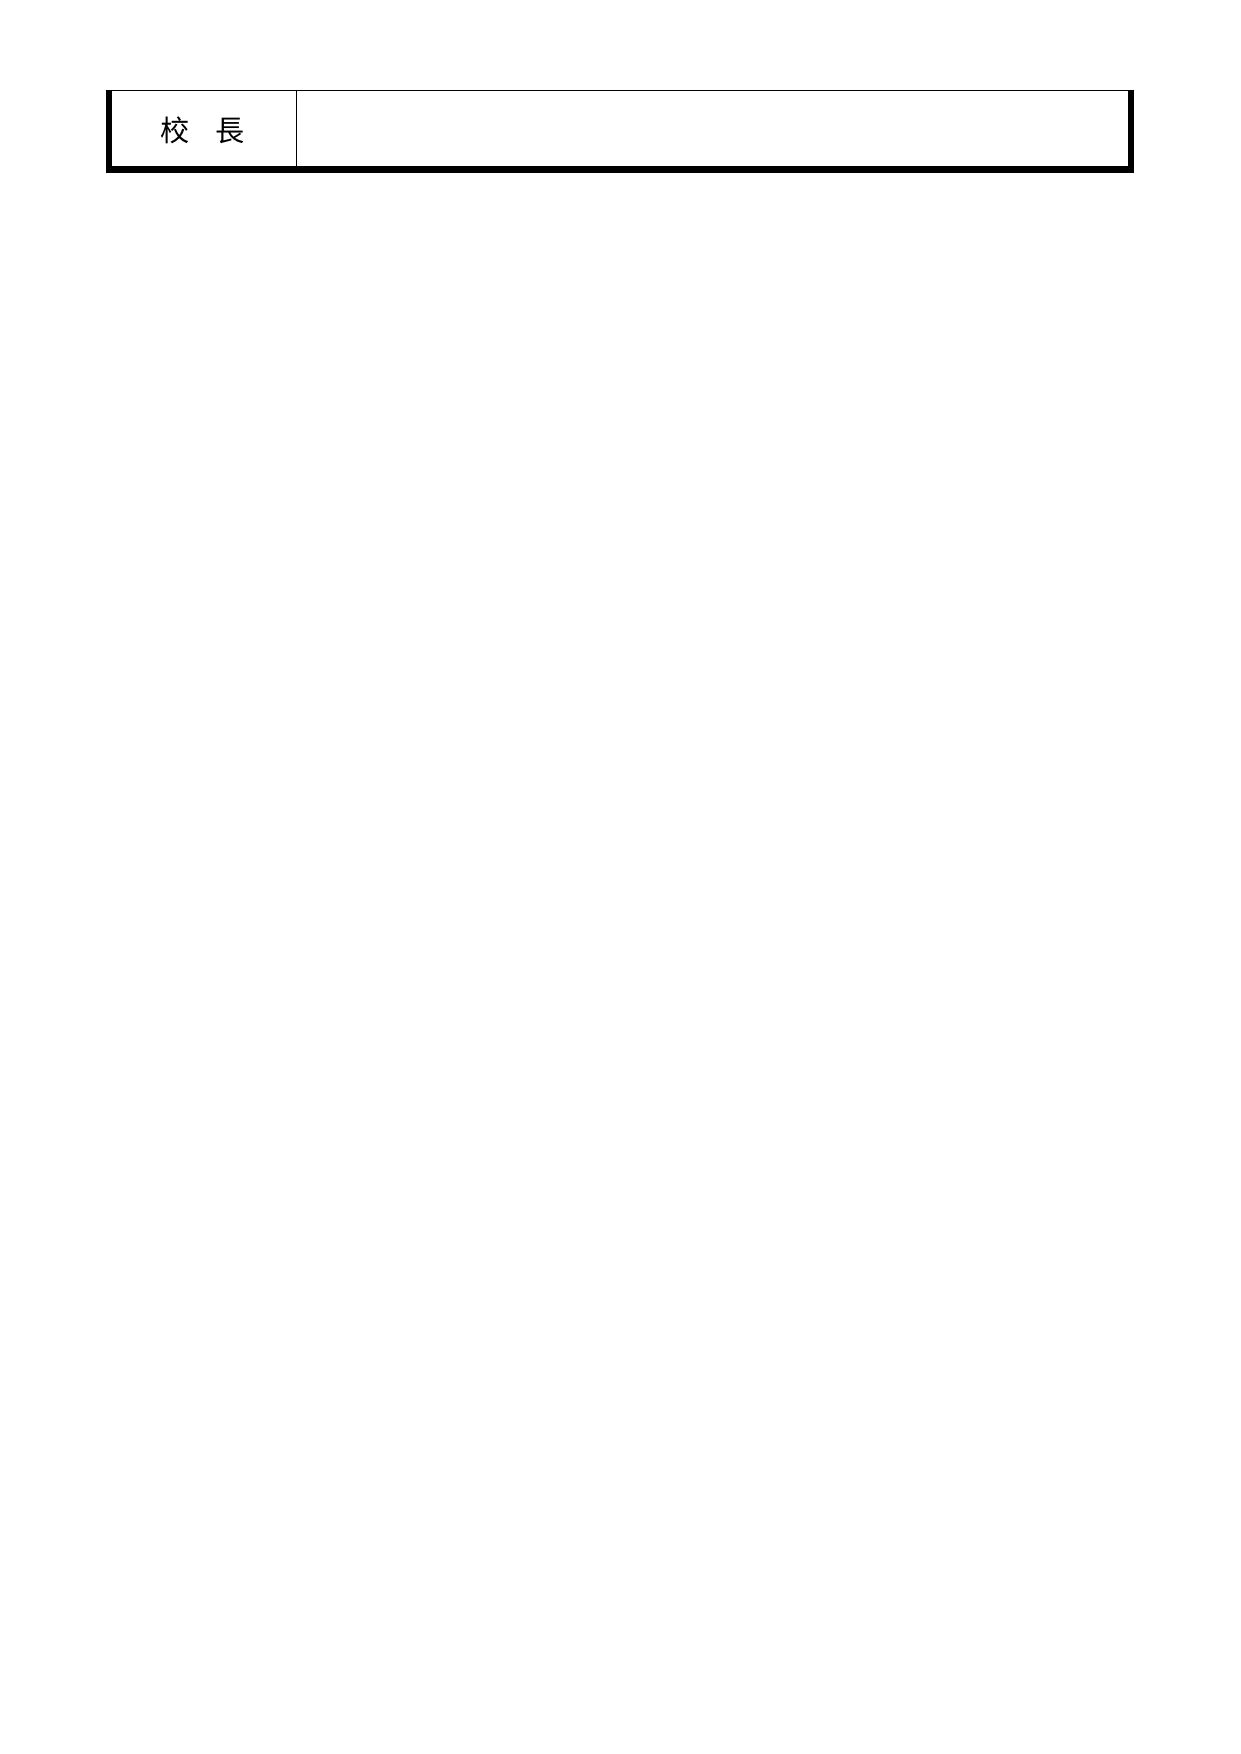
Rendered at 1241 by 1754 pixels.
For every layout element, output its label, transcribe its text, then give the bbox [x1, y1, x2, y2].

table_cell [297, 91, 1128, 166]
table_cell 校 長 [112, 91, 296, 166]
